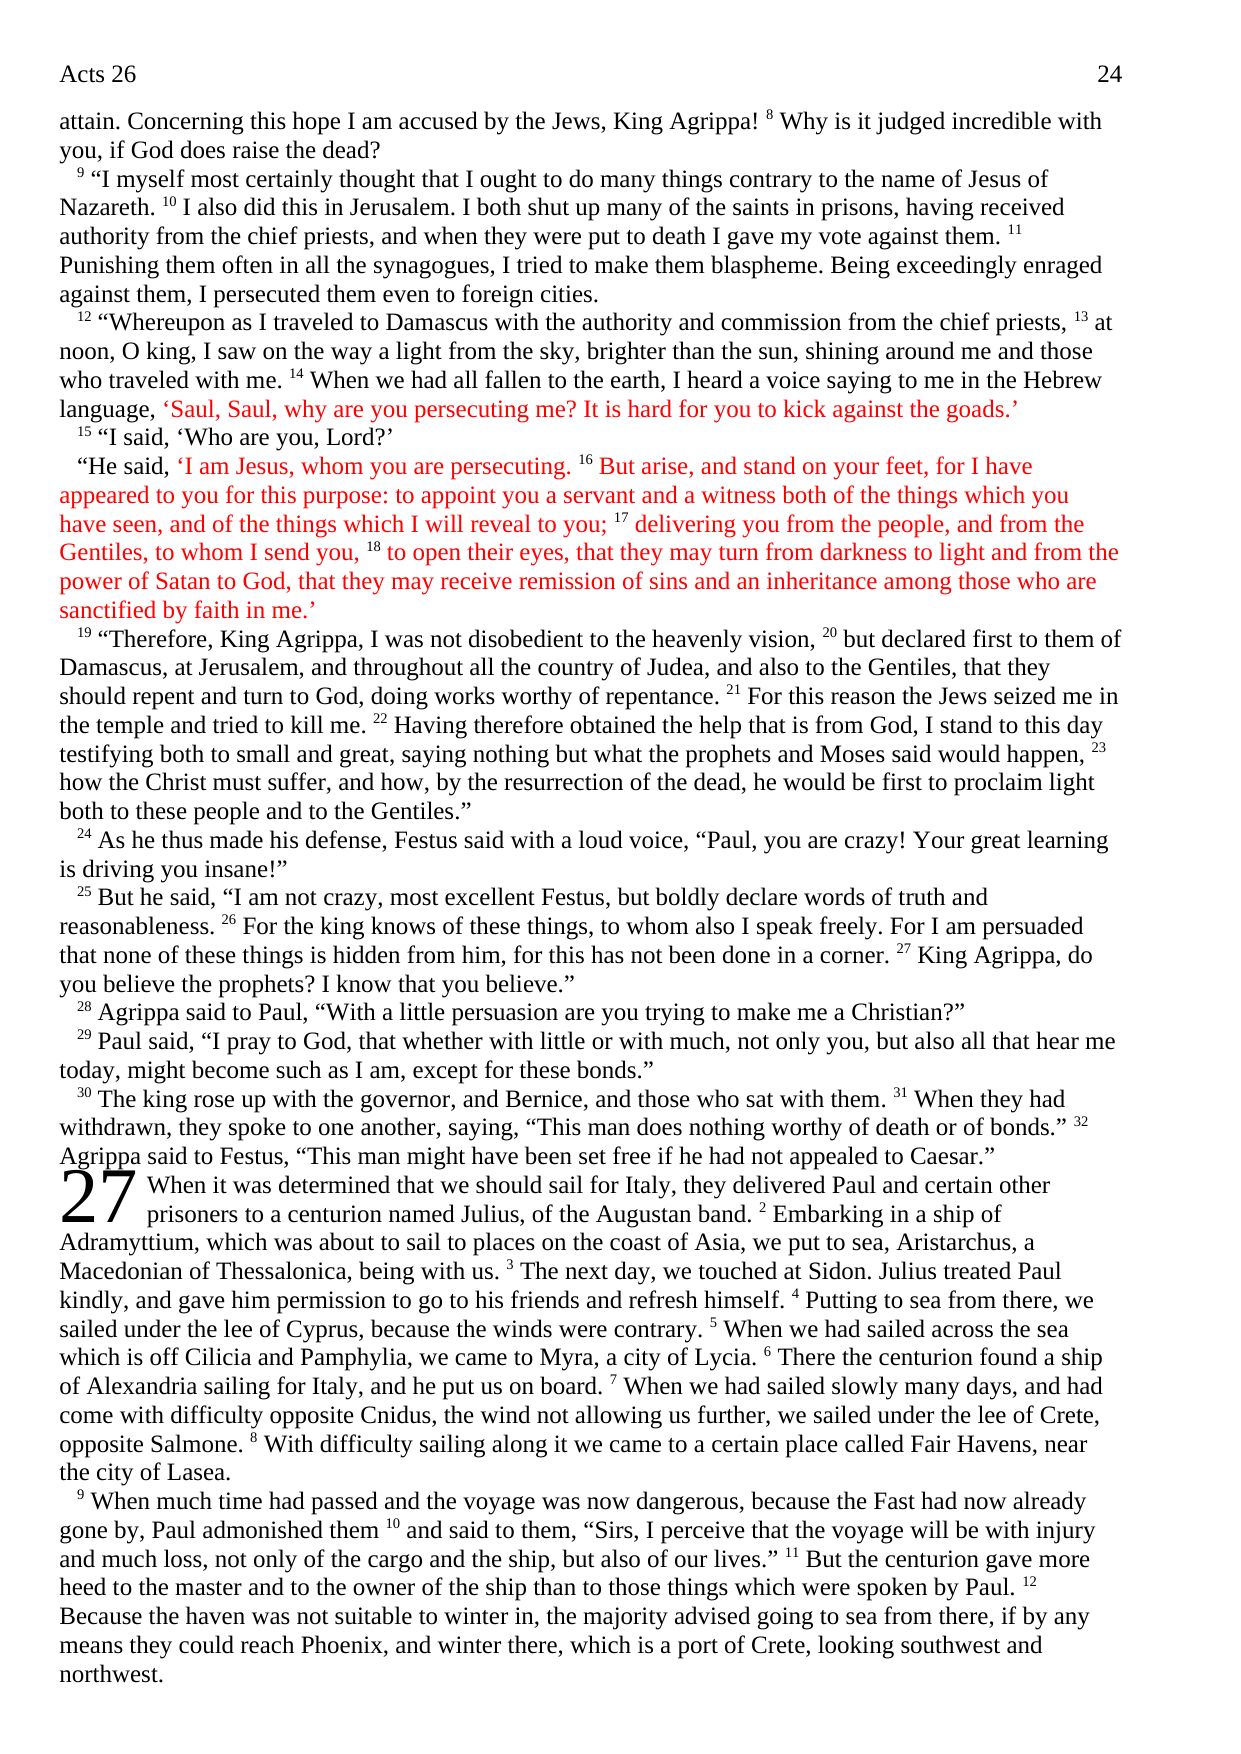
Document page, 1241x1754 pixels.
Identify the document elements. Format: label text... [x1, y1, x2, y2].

text 15 “I said, ‘Who are you, Lord?’ [59, 422, 1122, 451]
text 19 “Therefore, King Agrippa, I was not disobedient to the heavenly vision, 20 but declared first to them of Damascus, at Jerusalem, and throughout all the country of Judea, and also to the Gentiles, that they should repent and turn to God, doing works worthy of repentance. 21 For this reason the Jews seized me in the temple and tried to kill me. 22 Having therefore obtained the help that is from God, I stand to this day testifying both to small and great, saying nothing but what the prophets and Moses said would happen, 23 how the Christ must suffer, and how, by the resurrection of the dead, he would be first to proclaim light both to these people and to the Gentiles.” [59, 624, 1122, 825]
text attain. Concerning this hope I am accused by the Jews, King Agrippa! 8 Why is it judged incredible with you, if God does raise the dead? [59, 106, 1122, 164]
text “He said, ‘I am Jesus, whom you are persecuting. 16 But arise, and stand on your feet, for I have appeared to you for this purpose: to appoint you a servant and a witness both of the things which you have seen, and of the things which I will reveal to you; 17 delivering you from the people, and from the Gentiles, to whom I send you, 18 to open their eyes, that they may turn from darkness to light and from the power of Satan to God, that they may receive remission of sins and an inheritance among those who are sanctified by faith in me.’ [59, 451, 1122, 624]
text 9 “I myself most certainly thought that I ought to do many things contrary to the name of Jesus of Nazareth. 10 I also did this in Jerusalem. I both shut up many of the saints in prisons, having received authority from the chief priests, and when they were put to death I gave my vote against them. 11 Punishing them often in all the synagogues, I tried to make them blaspheme. Being exceedingly enraged against them, I persecuted them even to foreign cities. [59, 164, 1122, 307]
text 28 Agrippa said to Paul, “With a little persuasion are you trying to make me a Christian?” [59, 997, 1122, 1026]
text 9 When much time had passed and the voyage was now dangerous, because the Fast had now already gone by, Paul admonished them 10 and said to them, “Sirs, I perceive that the voyage will be with injury and much loss, not only of the cargo and the ship, but also of our lives.” 11 But the centurion gave more heed to the master and to the owner of the ship than to those things which were spoken by Paul. 12 Because the haven was not suitable to winter in, the majority advised going to sea from there, if by any means they could reach Phoenix, and winter there, which is a port of Crete, looking southwest and northwest. [59, 1486, 1122, 1687]
text 24 As he thus made his defense, Festus said with a loud voice, “Paul, you are crazy! Your great learning is driving you insane!” [59, 825, 1122, 882]
text 27When it was determined that we should sail for Italy, they delivered Paul and certain other prisoners to a centurion named Julius, of the Augustan band. 2 Embarking in a ship of Adramyttium, which was about to sail to places on the coast of Asia, we put to sea, Aristarchus, a Macedonian of Thessalonica, being with us. 3 The next day, we touched at Sidon. Julius treated Paul kindly, and gave him permission to go to his friends and refresh himself. 4 Putting to sea from there, we sailed under the lee of Cyprus, because the winds were contrary. 5 When we had sailed across the sea which is off Cilicia and Pamphylia, we came to Myra, a city of Lycia. 6 There the centurion found a ship of Alexandria sailing for Italy, and he put us on board. 7 When we had sailed slowly many days, and had come with difficulty opposite Cnidus, the wind not allowing us further, we sailed under the lee of Crete, opposite Salmone. 8 With difficulty sailing along it we came to a certain place called Fair Havens, near the city of Lasea. [59, 1170, 1122, 1486]
text 12 “Whereupon as I traveled to Damascus with the authority and commission from the chief priests, 13 at noon, O king, I saw on the way a light from the sky, brighter than the sun, shining around me and those who traveled with me. 14 When we had all fallen to the earth, I heard a voice saying to me in the Hebrew language, ‘Saul, Saul, why are you persecuting me? It is hard for you to kick against the goads.’ [59, 307, 1122, 422]
text 30 The king rose up with the governor, and Bernice, and those who sat with them. 31 When they had withdrawn, they spoke to one another, saying, “This man does nothing worthy of death or of bonds.” 32 Agrippa said to Festus, “This man might have been set free if he had not appealed to Caesar.” [59, 1084, 1122, 1170]
text 25 But he said, “I am not crazy, most excellent Festus, but boldly declare words of truth and reasonableness. 26 For the king knows of these things, to whom also I speak freely. For I am persuaded that none of these things is hidden from him, for this has not been done in a corner. 27 King Agrippa, do you believe the prophets? I know that you believe.” [59, 882, 1122, 997]
text 29 Paul said, “I pray to God, that whether with little or with much, not only you, but also all that hear me today, might become such as I am, except for these bonds.” [59, 1026, 1122, 1084]
